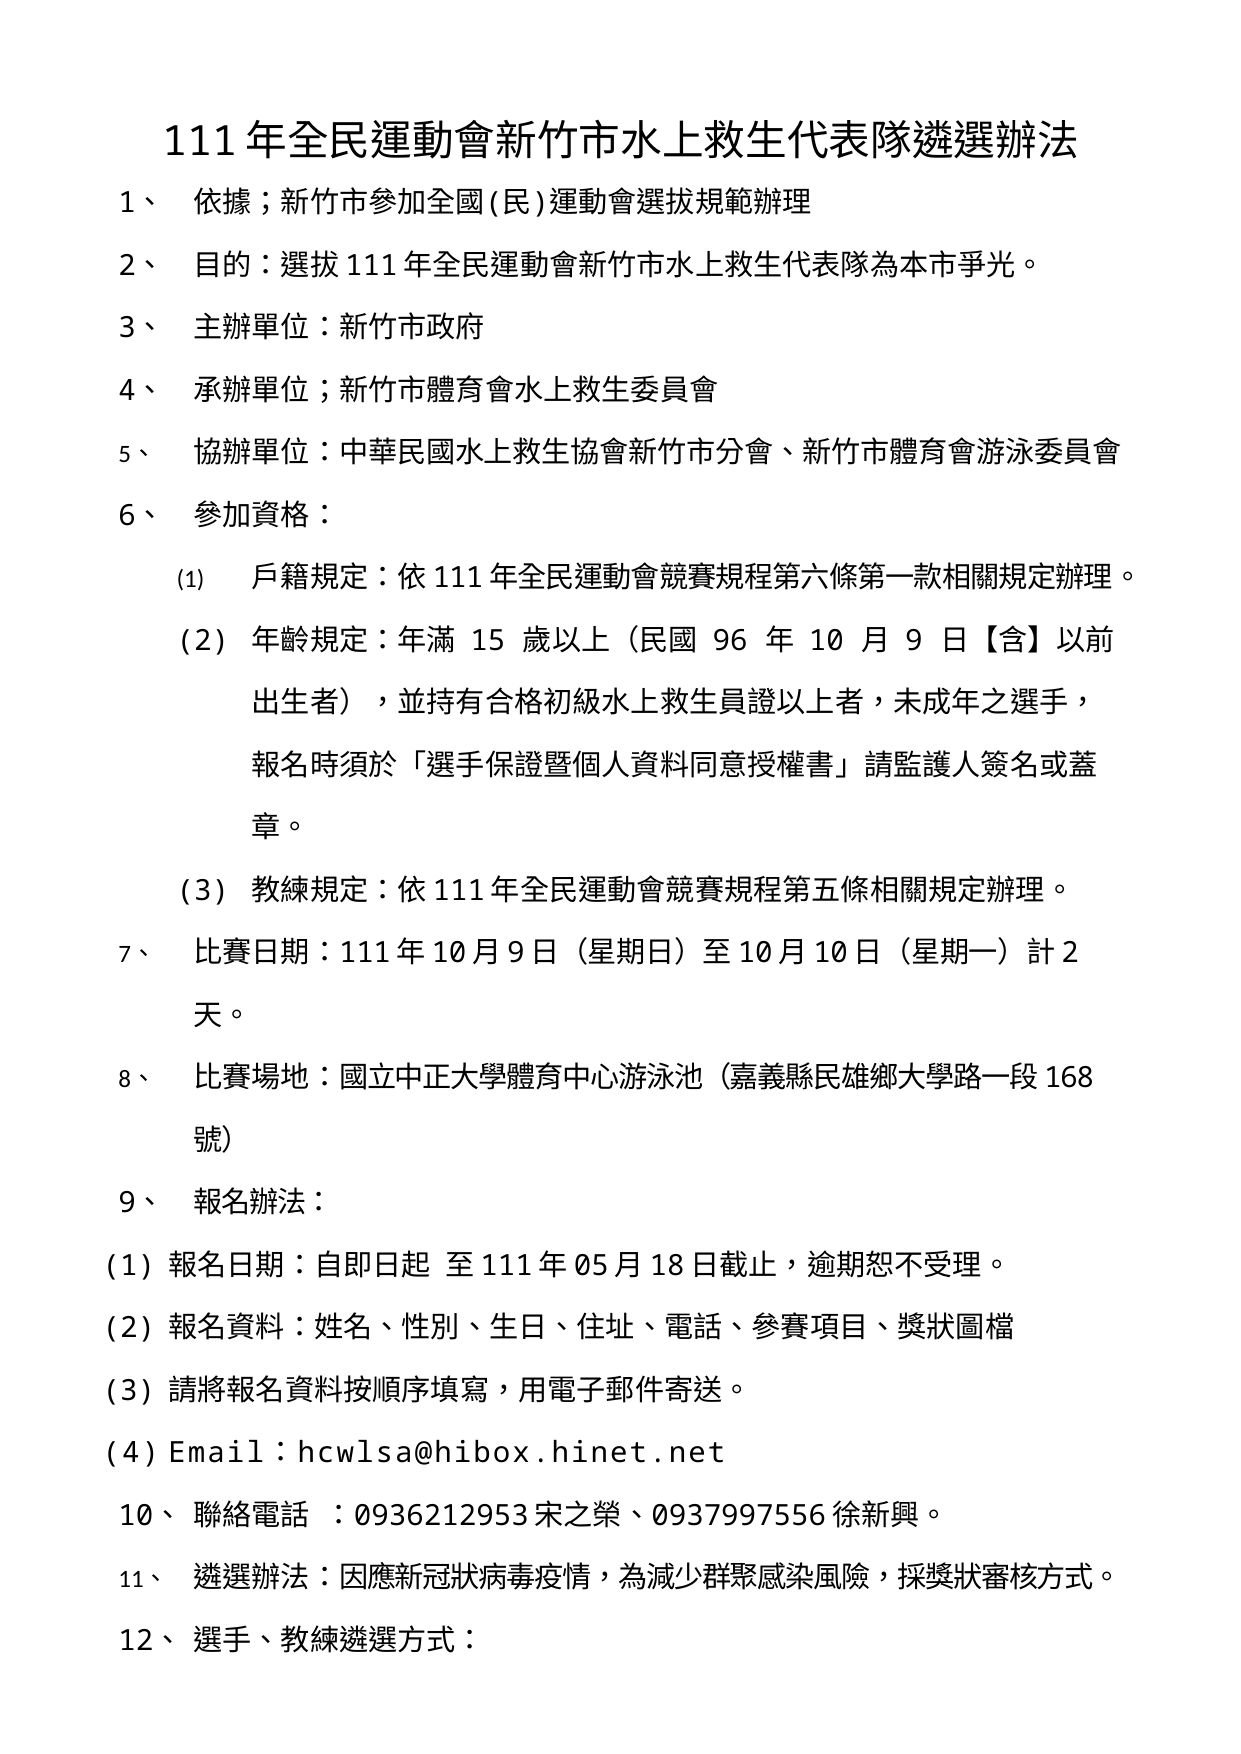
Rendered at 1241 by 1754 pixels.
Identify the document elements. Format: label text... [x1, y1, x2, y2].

list 比賽日期：111年10月9日（星期日）至10月10日（星期一）計2 天。 [118, 908, 1122, 1033]
list 比賽場地：國立中正大學體育中心游泳池（嘉義縣民雄鄉大學路一段168 號） [118, 1033, 1122, 1158]
list 聯絡電話 ：0936212953宋之榮、0937997556徐新興。 [118, 1471, 1122, 1533]
text 111年全民運動會新竹市水上救生代表隊遴選辦法 [118, 96, 1122, 158]
list 遴選辦法：因應新冠狀病毒疫情，為減少群聚感染風險，採獎狀審核方式。 [118, 1533, 1122, 1596]
list 請將報名資料按順序填寫，用電子郵件寄送。 [102, 1346, 1122, 1408]
list 報名日期：自即日起 至111年05月18日截止，逾期恕不受理。 [102, 1221, 1122, 1283]
list 教練規定：依111年全民運動會競賽規程第五條相關規定辦理。 [176, 846, 1122, 908]
list 年齡規定：年滿 15 歲以上（民國 96 年 10 月 9 日【含】以前出生者），並持有合格初級水上救生員證以上者，未成年之選手，報名時須於「選手保證暨個人資料同意授權書」請監護人簽名或蓋章。 [176, 596, 1122, 846]
list 目的：選拔111年全民運動會新竹市水上救生代表隊為本市爭光。 [118, 221, 1122, 283]
list 報名資料：姓名、性別、生日、住址、電話、參賽項目、獎狀圖檔 [102, 1283, 1122, 1346]
list 參加資格： [118, 471, 1122, 533]
list 報名辦法： [118, 1158, 1122, 1221]
list 戶籍規定：依111年全民運動會競賽規程第六條第一款相關規定辦理。 [176, 533, 1122, 596]
list 主辦單位：新竹市政府 [118, 283, 1122, 346]
list 協辦單位：中華民國水上救生協會新竹市分會、新竹市體育會游泳委員會 [118, 408, 1122, 471]
list 依據；新竹市參加全國(民)運動會選拔規範辦理 [118, 158, 1122, 221]
list 選手、教練遴選方式： [118, 1596, 1122, 1658]
list 承辦單位；新竹市體育會水上救生委員會 [118, 346, 1122, 408]
list Email：hcwlsa@hibox.hinet.net [102, 1408, 1122, 1471]
